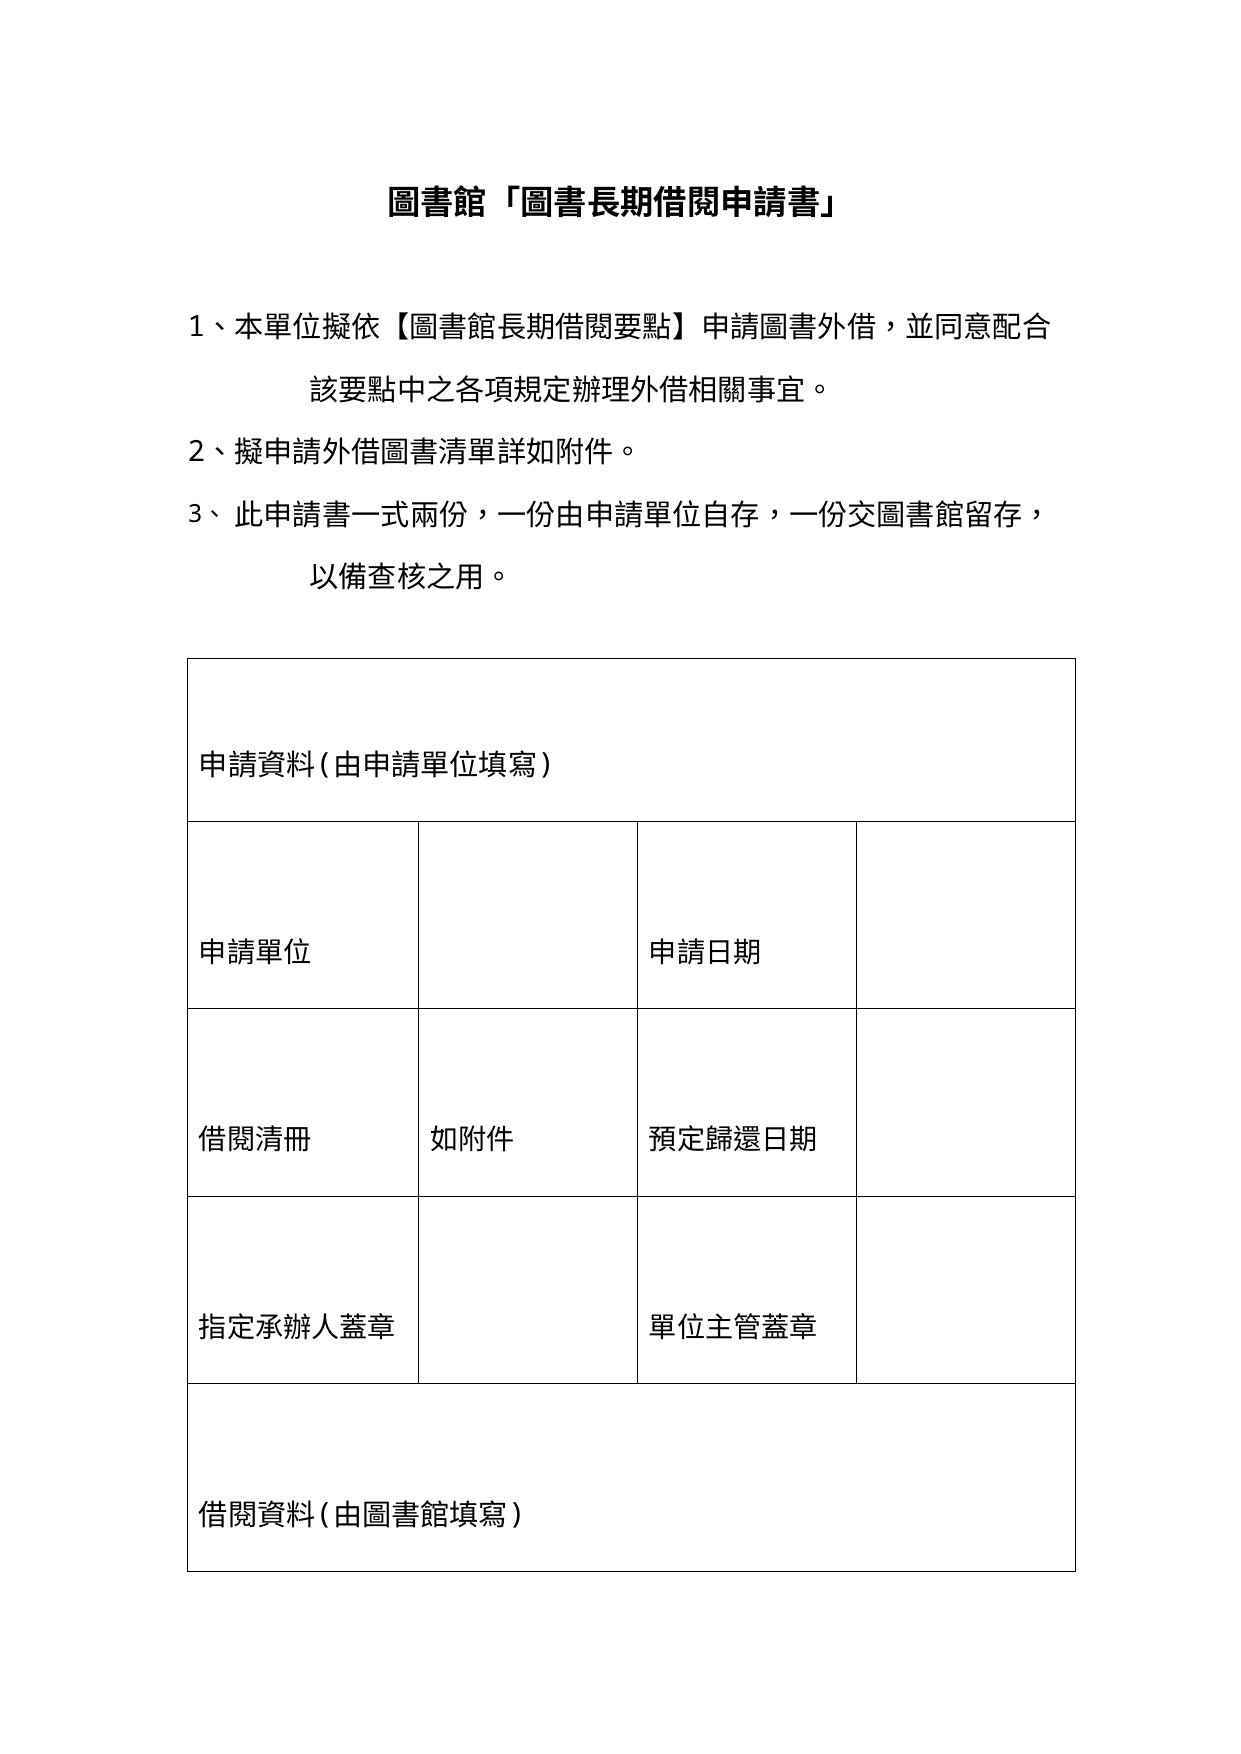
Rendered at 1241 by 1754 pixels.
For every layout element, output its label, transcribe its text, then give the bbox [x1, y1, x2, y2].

table_cell [419, 1197, 637, 1383]
table_cell [857, 1009, 1075, 1196]
table_cell 指定承辦人蓋章 [188, 1197, 418, 1383]
table_cell 申請日期 [638, 822, 856, 1008]
list 本單位擬依【圖書館長期借閱要點】申請圖書外借，並同意配合該要點中之各項規定辦理外借相關事宜。 [187, 283, 1053, 408]
table_cell 借閱清冊 [188, 1009, 418, 1196]
table_cell 單位主管蓋章 [638, 1197, 856, 1383]
table_header 申請資料(由申請單位填寫) [188, 659, 1075, 821]
table_cell [857, 822, 1075, 1008]
table_cell [419, 822, 637, 1008]
table_cell [857, 1197, 1075, 1383]
table_cell 如附件 [419, 1009, 637, 1196]
table_cell 借閱資料(由圖書館填寫) [188, 1384, 1075, 1571]
table_cell 預定歸還日期 [638, 1009, 856, 1196]
text 圖書館「圖書長期借閱申請書」 [187, 158, 1053, 221]
table_cell 申請單位 [188, 822, 418, 1008]
list 擬申請外借圖書清單詳如附件。 [187, 408, 1053, 471]
list 此申請書一式兩份，一份由申請單位自存，一份交圖書館留存，以備查核之用。 [187, 471, 1053, 596]
